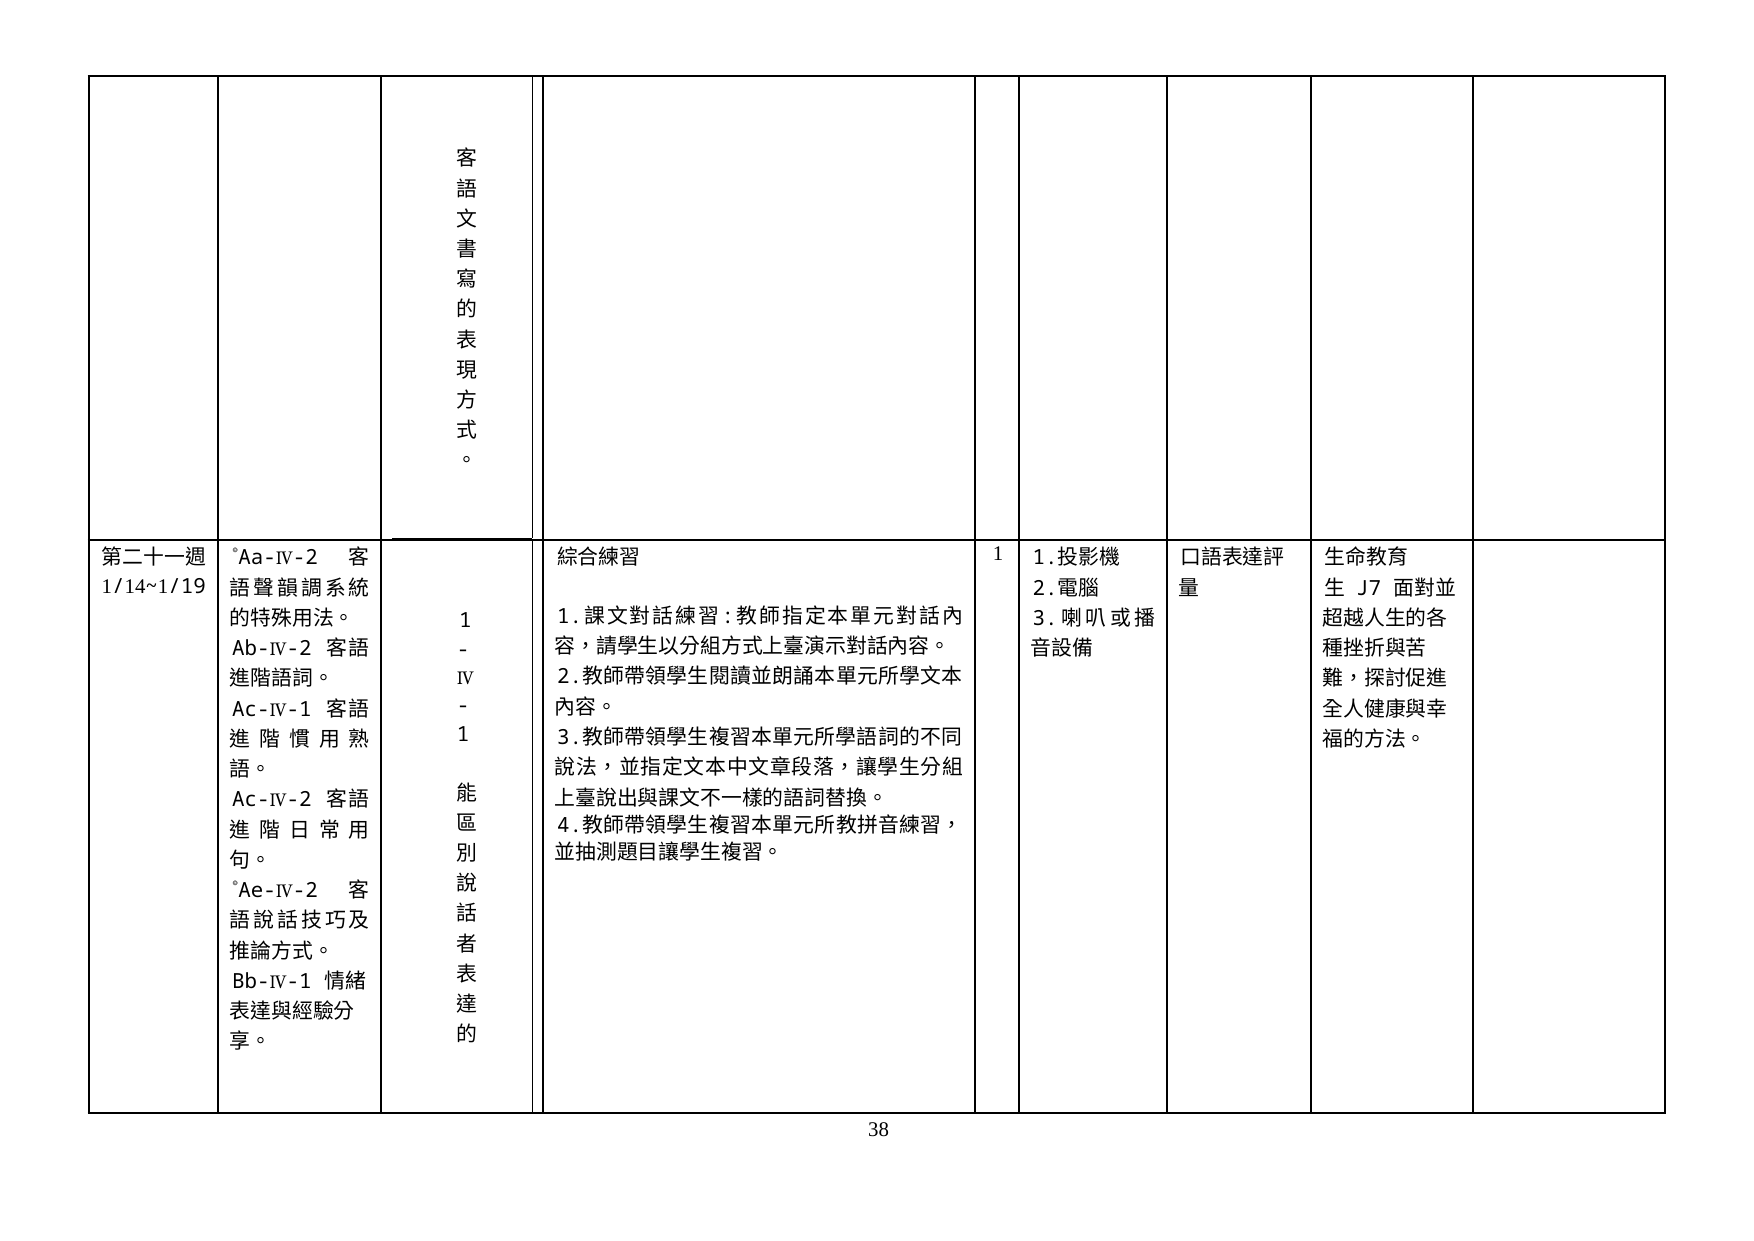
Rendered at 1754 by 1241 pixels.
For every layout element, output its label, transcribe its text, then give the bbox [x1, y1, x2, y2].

table_cell [219, 77, 380, 538]
table_cell [533, 77, 542, 538]
table_cell [1168, 77, 1310, 538]
table_cell [90, 77, 217, 538]
table_cell 1.投影機 2.電腦 3.喇叭或播音設備 [1020, 541, 1166, 1112]
table_cell [544, 77, 974, 538]
table_cell 口語表達評量 [1168, 541, 1310, 1112]
table_cell [533, 541, 542, 1112]
table_cell 生命教育 生 J7 面對並超越人生的各種挫折與苦難，探討促進全人健康與幸福的方法。 [1312, 541, 1472, 1112]
table_cell ◎Aa-Ⅳ-2 客語聲韻調系統的特殊用法。 Ab-Ⅳ-2 客語進階語詞。 Ac-Ⅳ-1 客語進階慣用熟語。 Ac-Ⅳ-2 客語進階日常用句。 ◎Ae-Ⅳ-2 客語說話技巧及推論方式。 Bb-Ⅳ-1 情緒表達與經驗分享。 [219, 541, 380, 1112]
table_cell [1474, 541, 1664, 1112]
table_cell [1474, 77, 1664, 538]
table_cell [1312, 77, 1472, 538]
table_cell 1-Ⅳ-1 能區別說話者表達的 [382, 541, 532, 1112]
table_cell 綜合練習 1.課文對話練習:教師指定本單元對話內容，請學生以分組方式上臺演示對話內容。 2.教師帶領學生閱讀並朗誦本單元所學文本內容。 3.教師帶領學生複習本單元所學語詞的不同說法，並指定文本中文章段落，讓學生分組上臺說出與課文不一樣的語詞替換。 4.教師帶領學生複習本單元所教拼音練習，並抽測題目讓學生複習。 [544, 541, 974, 1112]
table_cell 客語文書寫的表現方式。 [382, 77, 532, 538]
table_cell 第二十一週 1/14~1/19 [90, 541, 217, 1112]
table_cell [1020, 77, 1166, 538]
table_cell [976, 77, 1018, 538]
table_cell 1 [976, 541, 1018, 1112]
